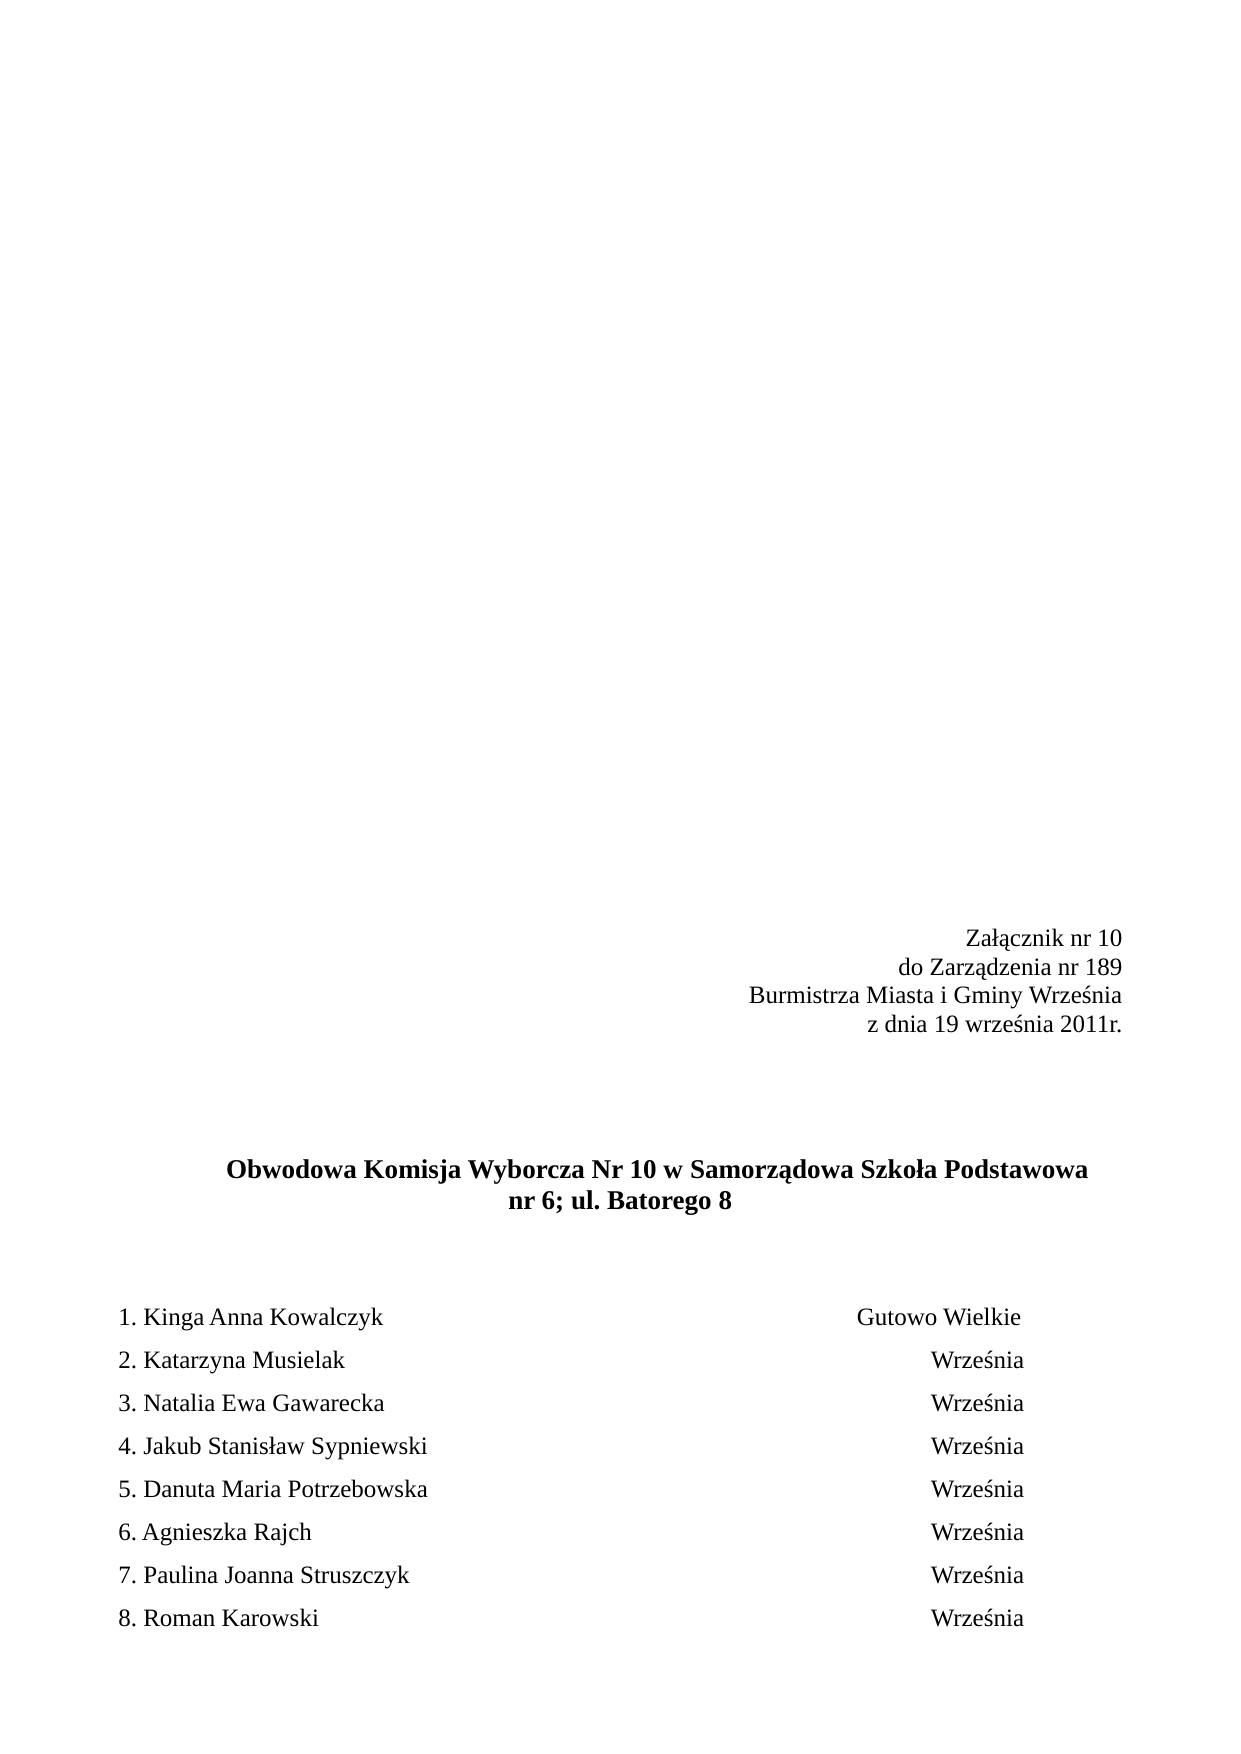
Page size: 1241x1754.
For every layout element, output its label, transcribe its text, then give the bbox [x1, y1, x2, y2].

text do Zarządzenia nr 189 [118, 952, 1122, 981]
text 8. Roman Karowski Września [118, 1603, 1122, 1632]
text nr 6; ul. Batorego 8 [118, 1184, 1122, 1215]
text 1. Kinga Anna Kowalczyk Gutowo Wielkie [118, 1302, 1122, 1330]
text Załącznik nr 10 [118, 923, 1122, 952]
text 7. Paulina Joanna Struszczyk Września [118, 1560, 1122, 1589]
text 4. Jakub Stanisław Sypniewski Września [118, 1431, 1122, 1460]
text 2. Katarzyna Musielak Września [118, 1345, 1122, 1373]
text z dnia 19 września 2011r. [118, 1009, 1122, 1038]
text Burmistrza Miasta i Gminy Września [118, 981, 1122, 1009]
text Obwodowa Komisja Wyborcza Nr 10 w Samorządowa Szkoła Podstawowa [118, 1153, 1122, 1184]
text 6. Agnieszka Rajch Września [118, 1517, 1122, 1546]
text 3. Natalia Ewa Gawarecka Września [118, 1388, 1122, 1417]
text 5. Danuta Maria Potrzebowska Września [118, 1474, 1122, 1503]
